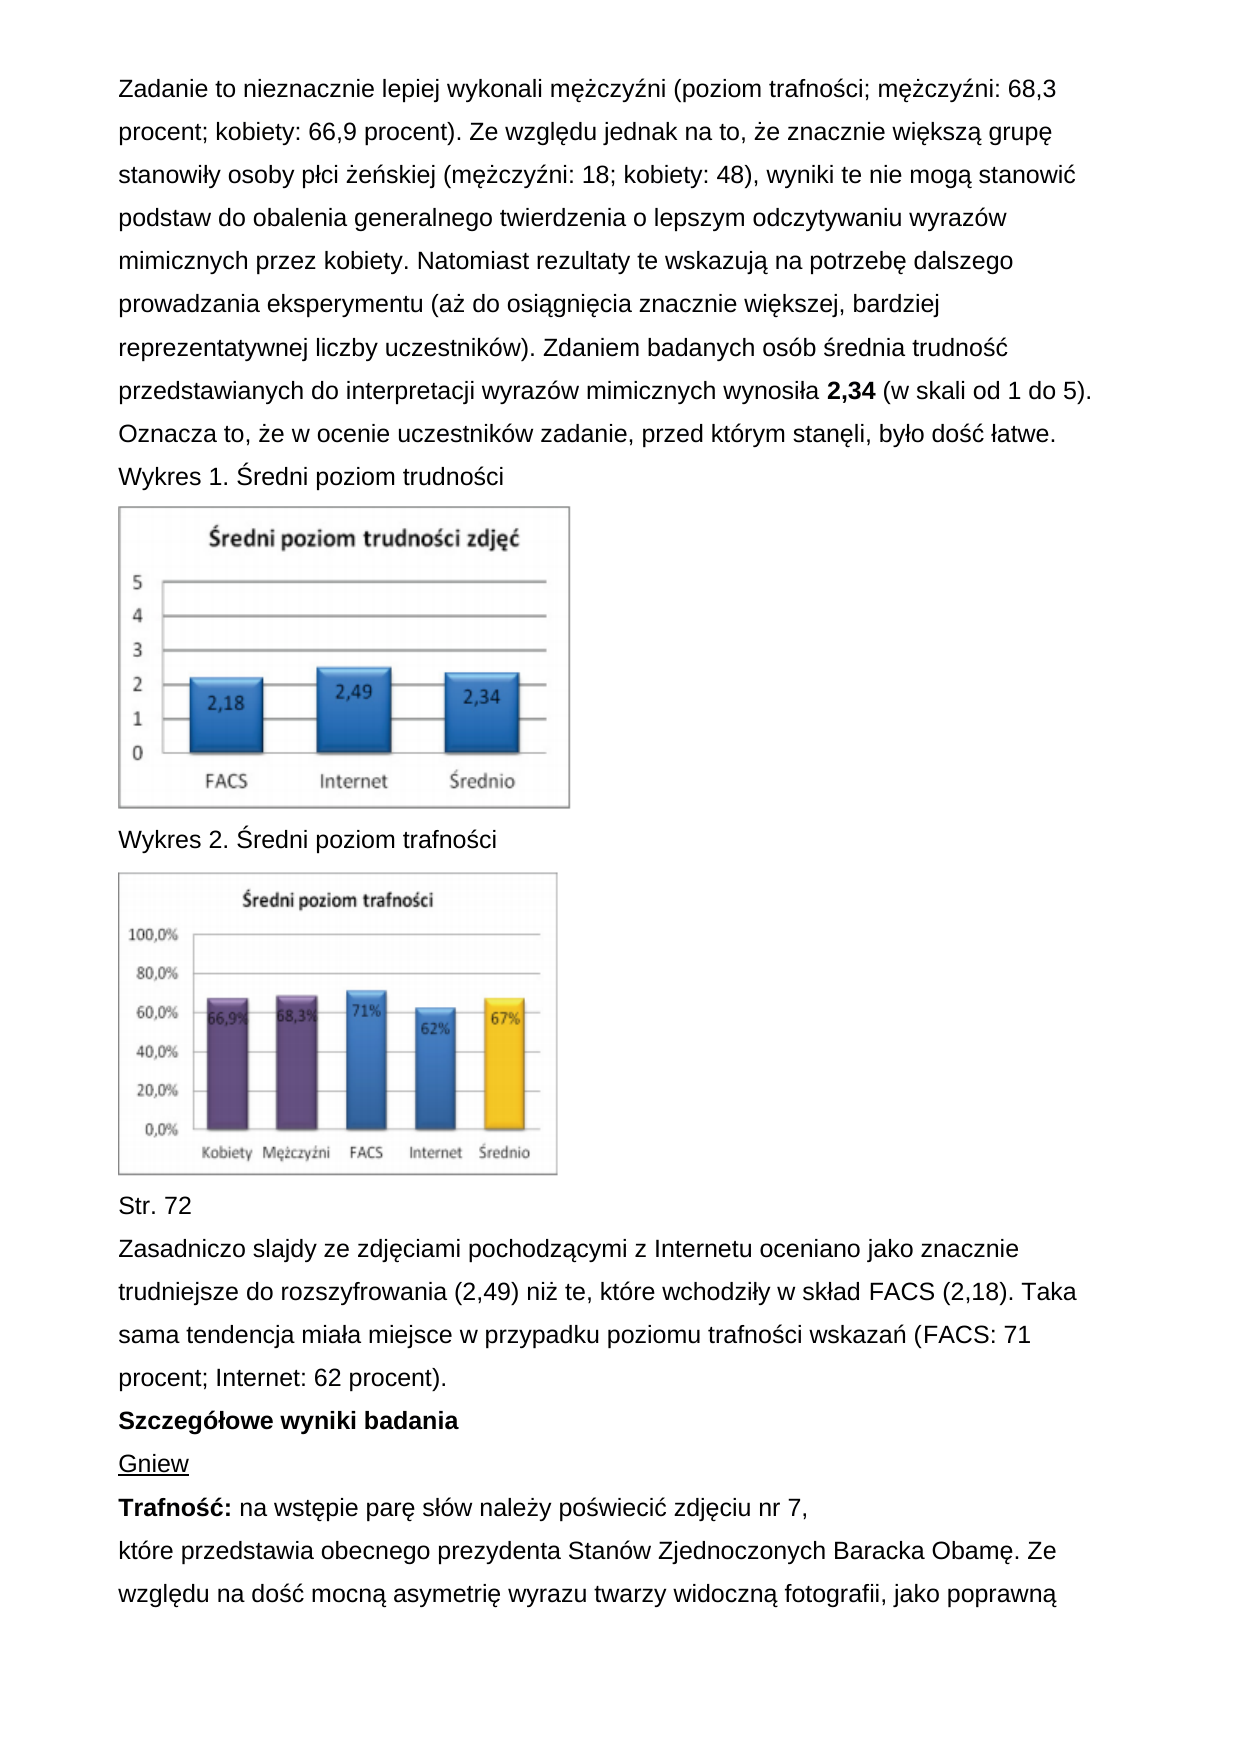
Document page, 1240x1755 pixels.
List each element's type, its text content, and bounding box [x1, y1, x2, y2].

text Szczegółowe wyniki badania [118, 1406, 1121, 1435]
picture [118, 868, 561, 1177]
picture [118, 505, 575, 812]
text Wykres 1. Średni poziom trudności [118, 462, 1121, 491]
text Wykres 2. Średni poziom trafności [118, 826, 1121, 854]
text Gniew [118, 1449, 1121, 1478]
text Str. 72 [118, 1191, 1121, 1219]
text Zadanie to nieznacznie lepiej wykonali mężczyźni (poziom trafności; mężczyźni: 68,3 procent; kobiety: 66,9 procent). Ze względu jednak na to, że znacznie większą grupę stanowiły osoby płci żeńskiej (mężczyźni: 18; kobiety: 48), wyniki te nie mogą stanowić podstaw do obalenia generalnego twierdzenia o lepszym odczytywaniu wyrazów mimicznych przez kobiety. Natomiast rezultaty te wskazują na potrzebę dalszego prowadzania eksperymentu (aż do osiągnięcia znacznie większej, bardziej reprezentatywnej liczby uczestników). Zdaniem badanych osób średnia trudność przedstawianych do interpretacji wyrazów mimicznych wynosiła 2,34 (w skali od 1 do 5). Oznacza to, że w ocenie uczestników zadanie, przed którym stanęli, było dość łatwe. [118, 74, 1121, 448]
text Zasadniczo slajdy ze zdjęciami pochodzącymi z Internetu oceniano jako znacznie trudniejsze do rozszyfrowania (2,49) niż te, które wchodziły w skład FACS (2,18). Taka sama tendencja miała miejsce w przypadku poziomu trafności wskazań (FACS: 71 procent; Internet: 62 procent). [118, 1234, 1121, 1392]
text które przedstawia obecnego prezydenta Stanów Zjednoczonych Baracka Obamę. Ze względu na dość mocną asymetrię wyrazu twarzy widoczną fotografii, jako poprawną [118, 1536, 1121, 1607]
text Trafność: na wstępie parę słów należy poświecić zdjęciu nr 7, [118, 1492, 1121, 1521]
